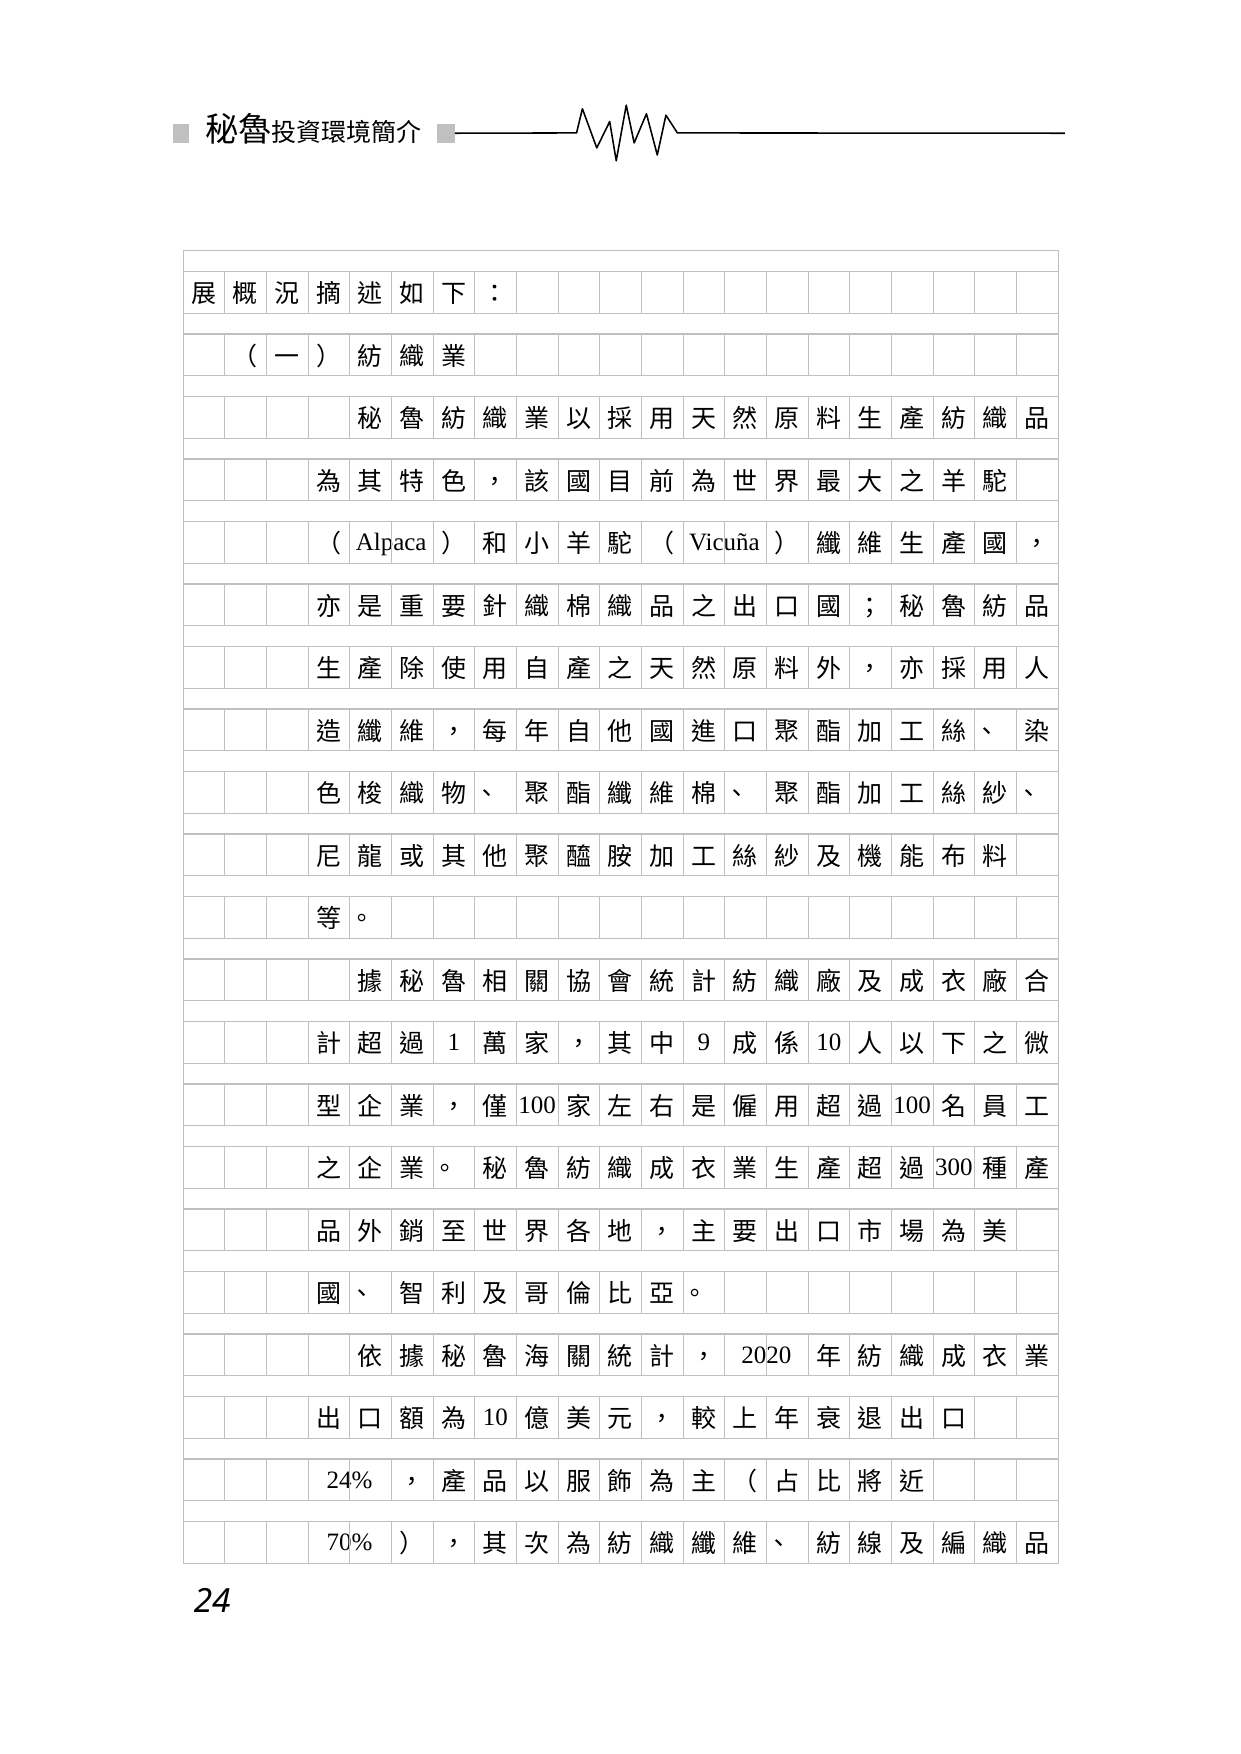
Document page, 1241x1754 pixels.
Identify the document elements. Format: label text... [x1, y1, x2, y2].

text 秘魯紡織業以採用天然原料生產紡織品為其特色，該國目前為世界最大之羊駝（Alpaca）和小羊駝（Vicuña）纖維生產國，亦是重要針織棉織品之出口國；秘魯紡品生產除使用自產之天然原料外，亦採用人造纖維，每年自他國進口聚酯加工絲、染色梭織物、聚酯纖維棉、聚酯加工絲紗、尼龍或其他聚醯胺加工絲紗及機能布料等。 [281, 501, 1058, 521]
text 據秘魯中央儲備銀行統計資料，2020年秘魯各行業成長情形如下：製造業-13.4%、建築業-13.9%、商貿業-16%、其他服務業-9.6%。各產業發展概況摘述如下： [892, 272, 933, 313]
text 據秘魯中央儲備銀行統計資料，2020年秘魯各行業成長情形如下：製造業-13.4%、建築業-13.9%、商貿業-16%、其他服務業-9.6%。各產業發展概況摘述如下： [517, 272, 558, 313]
text 一 [267, 335, 308, 375]
text 秘魯紡織業以採用天然原料生產紡織品為其特色，該國目前為世界最大之羊駝（Alpaca）和小羊駝（Vicuña）纖維生產國，亦是重要針織棉織品之出口國；秘魯紡品生產除使用自產之天然原料外，亦採用人造纖維，每年自他國進口聚酯加工絲、染色梭織物、聚酯纖維棉、聚酯加工絲紗、尼龍或其他聚醯胺加工絲紗及機能布料等。 [281, 376, 1058, 396]
text 據秘魯相關協會統計紡織廠及成衣廠合計超過1萬家，其中9成係10人以下之微型企業，僅100家左右是僱用超過100名員工之企業。秘魯紡織成衣業生產超過300種產品外銷至世界各地，主要出口市場為美國、智利及哥倫比亞。 [281, 1251, 1058, 1271]
text 織 [392, 335, 433, 375]
text 據秘魯相關協會統計紡織廠及成衣廠合計超過1萬家，其中9成係10人以下之微型企業，僅100家左右是僱用超過100名員工之企業。秘魯紡織成衣業生產超過300種產品外銷至世界各地，主要出口市場為美國、智利及哥倫比亞。 [281, 1189, 1058, 1208]
text [725, 335, 766, 375]
text 據秘魯中央儲備銀行統計資料，2020年秘魯各行業成長情形如下：製造業-13.4%、建築業-13.9%、商貿業-16%、其他服務業-9.6%。各產業發展概況摘述如下： [642, 272, 683, 313]
text [475, 335, 516, 375]
text [600, 335, 641, 375]
text 秘魯紡織業以採用天然原料生產紡織品為其特色，該國目前為世界最大之羊駝（Alpaca）和小羊駝（Vicuña）纖維生產國，亦是重要針織棉織品之出口國；秘魯紡品生產除使用自產之天然原料外，亦採用人造纖維，每年自他國進口聚酯加工絲、染色梭織物、聚酯纖維棉、聚酯加工絲紗、尼龍或其他聚醯胺加工絲紗及機能布料等。 [281, 439, 1058, 458]
text 據秘魯中央儲備銀行統計資料，2020年秘魯各行業成長情形如下：製造業-13.4%、建築業-13.9%、商貿業-16%、其他服務業-9.6%。各產業發展概況摘述如下： [559, 272, 599, 313]
text ） [309, 335, 349, 375]
text [809, 335, 849, 375]
text [207, 335, 224, 375]
text [559, 335, 599, 375]
text [975, 335, 1016, 375]
text 據秘魯相關協會統計紡織廠及成衣廠合計超過1萬家，其中9成係10人以下之微型企業，僅100家左右是僱用超過100名員工之企業。秘魯紡織成衣業生產超過300種產品外銷至世界各地，主要出口市場為美國、智利及哥倫比亞。 [281, 1126, 1058, 1146]
text 據秘魯中央儲備銀行統計資料，2020年秘魯各行業成長情形如下：製造業-13.4%、建築業-13.9%、商貿業-16%、其他服務業-9.6%。各產業發展概況摘述如下： [934, 272, 974, 313]
text 據秘魯中央儲備銀行統計資料，2020年秘魯各行業成長情形如下：製造業-13.4%、建築業-13.9%、商貿業-16%、其他服務業-9.6%。各產業發展概況摘述如下： [809, 272, 849, 313]
text 依據秘魯海關統計，2020年紡織成衣業出口額為10億美元，較上年衰退出口24%，產品以服飾為主（占比將近70%），其次為紡織纖維、紡線及編織品等，成衣主要出口市場依序為美國（占比約66%）、巴西（5.%）、智利（3.8%）、德國（2.8%）及加拿大（2.7%）。 [281, 1376, 1058, 1396]
text 秘魯紡織業以採用天然原料生產紡織品為其特色，該國目前為世界最大之羊駝（Alpaca）和小羊駝（Vicuña）纖維生產國，亦是重要針織棉織品之出口國；秘魯紡品生產除使用自產之天然原料外，亦採用人造纖維，每年自他國進口聚酯加工絲、染色梭織物、聚酯纖維棉、聚酯加工絲紗、尼龍或其他聚醯胺加工絲紗及機能布料等。 [281, 814, 1058, 833]
text 紡 [350, 335, 391, 375]
text 據秘魯相關協會統計紡織廠及成衣廠合計超過1萬家，其中9成係10人以下之微型企業，僅100家左右是僱用超過100名員工之企業。秘魯紡織成衣業生產超過300種產品外銷至世界各地，主要出口市場為美國、智利及哥倫比亞。 [281, 1001, 1058, 1021]
text 據秘魯中央儲備銀行統計資料，2020年秘魯各行業成長情形如下：製造業-13.4%、建築業-13.9%、商貿業-16%、其他服務業-9.6%。各產業發展概況摘述如下： [184, 251, 1058, 271]
text 依據秘魯海關統計，2020年紡織成衣業出口額為10億美元，較上年衰退出口24%，產品以服飾為主（占比將近70%），其次為紡織纖維、紡線及編織品等，成衣主要出口市場依序為美國（占比約66%）、巴西（5.%）、智利（3.8%）、德國（2.8%）及加拿大（2.7%）。 [281, 1439, 1058, 1458]
text [934, 335, 974, 375]
text 據秘魯中央儲備銀行統計資料，2020年秘魯各行業成長情形如下：製造業-13.4%、建築業-13.9%、商貿業-16%、其他服務業-9.6%。各產業發展概況摘述如下： [850, 272, 891, 313]
text 據秘魯中央儲備銀行統計資料，2020年秘魯各行業成長情形如下：製造業-13.4%、建築業-13.9%、商貿業-16%、其他服務業-9.6%。各產業發展概況摘述如下： [350, 272, 391, 313]
text [684, 335, 724, 375]
text 秘魯紡織業以採用天然原料生產紡織品為其特色，該國目前為世界最大之羊駝（Alpaca）和小羊駝（Vicuña）纖維生產國，亦是重要針織棉織品之出口國；秘魯紡品生產除使用自產之天然原料外，亦採用人造纖維，每年自他國進口聚酯加工絲、染色梭織物、聚酯纖維棉、聚酯加工絲紗、尼龍或其他聚醯胺加工絲紗及機能布料等。 [281, 689, 1058, 708]
text 依據秘魯海關統計，2020年紡織成衣業出口額為10億美元，較上年衰退出口24%，產品以服飾為主（占比將近70%），其次為紡織纖維、紡線及編織品等，成衣主要出口市場依序為美國（占比約66%）、巴西（5.%）、智利（3.8%）、德國（2.8%）及加拿大（2.7%）。 [281, 1501, 1058, 1521]
text 據秘魯中央儲備銀行統計資料，2020年秘魯各行業成長情形如下：製造業-13.4%、建築業-13.9%、商貿業-16%、其他服務業-9.6%。各產業發展概況摘述如下： [767, 272, 808, 313]
text 據秘魯中央儲備銀行統計資料，2020年秘魯各行業成長情形如下：製造業-13.4%、建築業-13.9%、商貿業-16%、其他服務業-9.6%。各產業發展概況摘述如下： [975, 272, 1016, 313]
text 據秘魯中央儲備銀行統計資料，2020年秘魯各行業成長情形如下：製造業-13.4%、建築業-13.9%、商貿業-16%、其他服務業-9.6%。各產業發展概況摘述如下： [184, 272, 224, 313]
text [767, 335, 808, 375]
text 秘魯紡織業以採用天然原料生產紡織品為其特色，該國目前為世界最大之羊駝（Alpaca）和小羊駝（Vicuña）纖維生產國，亦是重要針織棉織品之出口國；秘魯紡品生產除使用自產之天然原料外，亦採用人造纖維，每年自他國進口聚酯加工絲、染色梭織物、聚酯纖維棉、聚酯加工絲紗、尼龍或其他聚醯胺加工絲紗及機能布料等。 [281, 751, 1058, 771]
text 據秘魯中央儲備銀行統計資料，2020年秘魯各行業成長情形如下：製造業-13.4%、建築業-13.9%、商貿業-16%、其他服務業-9.6%。各產業發展概況摘述如下： [392, 272, 433, 313]
text 秘魯紡織業以採用天然原料生產紡織品為其特色，該國目前為世界最大之羊駝（Alpaca）和小羊駝（Vicuña）纖維生產國，亦是重要針織棉織品之出口國；秘魯紡品生產除使用自產之天然原料外，亦採用人造纖維，每年自他國進口聚酯加工絲、染色梭織物、聚酯纖維棉、聚酯加工絲紗、尼龍或其他聚醯胺加工絲紗及機能布料等。 [281, 626, 1058, 646]
text 秘魯紡織業以採用天然原料生產紡織品為其特色，該國目前為世界最大之羊駝（Alpaca）和小羊駝（Vicuña）纖維生產國，亦是重要針織棉織品之出口國；秘魯紡品生產除使用自產之天然原料外，亦採用人造纖維，每年自他國進口聚酯加工絲、染色梭織物、聚酯纖維棉、聚酯加工絲紗、尼龍或其他聚醯胺加工絲紗及機能布料等。 [281, 564, 1058, 583]
text 據秘魯中央儲備銀行統計資料，2020年秘魯各行業成長情形如下：製造業-13.4%、建築業-13.9%、商貿業-16%、其他服務業-9.6%。各產業發展概況摘述如下： [725, 272, 766, 313]
text [642, 335, 683, 375]
text 業 [434, 335, 474, 375]
text 據秘魯中央儲備銀行統計資料，2020年秘魯各行業成長情形如下：製造業-13.4%、建築業-13.9%、商貿業-16%、其他服務業-9.6%。各產業發展概況摘述如下： [475, 272, 516, 313]
text [207, 314, 1058, 333]
text 據秘魯相關協會統計紡織廠及成衣廠合計超過1萬家，其中9成係10人以下之微型企業，僅100家左右是僱用超過100名員工之企業。秘魯紡織成衣業生產超過300種產品外銷至世界各地，主要出口市場為美國、智利及哥倫比亞。 [281, 939, 1058, 958]
text 據秘魯中央儲備銀行統計資料，2020年秘魯各行業成長情形如下：製造業-13.4%、建築業-13.9%、商貿業-16%、其他服務業-9.6%。各產業發展概況摘述如下： [1017, 272, 1058, 313]
text 據秘魯中央儲備銀行統計資料，2020年秘魯各行業成長情形如下：製造業-13.4%、建築業-13.9%、商貿業-16%、其他服務業-9.6%。各產業發展概況摘述如下： [225, 272, 266, 313]
text 據秘魯相關協會統計紡織廠及成衣廠合計超過1萬家，其中9成係10人以下之微型企業，僅100家左右是僱用超過100名員工之企業。秘魯紡織成衣業生產超過300種產品外銷至世界各地，主要出口市場為美國、智利及哥倫比亞。 [281, 1064, 1058, 1083]
text [892, 335, 933, 375]
text [850, 335, 891, 375]
text 據秘魯中央儲備銀行統計資料，2020年秘魯各行業成長情形如下：製造業-13.4%、建築業-13.9%、商貿業-16%、其他服務業-9.6%。各產業發展概況摘述如下： [434, 272, 474, 313]
text [1017, 335, 1058, 375]
text （ [225, 335, 266, 375]
text 依據秘魯海關統計，2020年紡織成衣業出口額為10億美元，較上年衰退出口24%，產品以服飾為主（占比將近70%），其次為紡織纖維、紡線及編織品等，成衣主要出口市場依序為美國（占比約66%）、巴西（5.%）、智利（3.8%）、德國（2.8%）及加拿大（2.7%）。 [281, 1314, 1058, 1333]
text 據秘魯中央儲備銀行統計資料，2020年秘魯各行業成長情形如下：製造業-13.4%、建築業-13.9%、商貿業-16%、其他服務業-9.6%。各產業發展概況摘述如下： [267, 272, 308, 313]
text 秘魯紡織業以採用天然原料生產紡織品為其特色，該國目前為世界最大之羊駝（Alpaca）和小羊駝（Vicuña）纖維生產國，亦是重要針織棉織品之出口國；秘魯紡品生產除使用自產之天然原料外，亦採用人造纖維，每年自他國進口聚酯加工絲、染色梭織物、聚酯纖維棉、聚酯加工絲紗、尼龍或其他聚醯胺加工絲紗及機能布料等。 [281, 876, 1058, 896]
text [517, 335, 558, 375]
text 據秘魯中央儲備銀行統計資料，2020年秘魯各行業成長情形如下：製造業-13.4%、建築業-13.9%、商貿業-16%、其他服務業-9.6%。各產業發展概況摘述如下： [684, 272, 724, 313]
text 據秘魯中央儲備銀行統計資料，2020年秘魯各行業成長情形如下：製造業-13.4%、建築業-13.9%、商貿業-16%、其他服務業-9.6%。各產業發展概況摘述如下： [600, 272, 641, 313]
text 據秘魯中央儲備銀行統計資料，2020年秘魯各行業成長情形如下：製造業-13.4%、建築業-13.9%、商貿業-16%、其他服務業-9.6%。各產業發展概況摘述如下： [309, 272, 349, 313]
